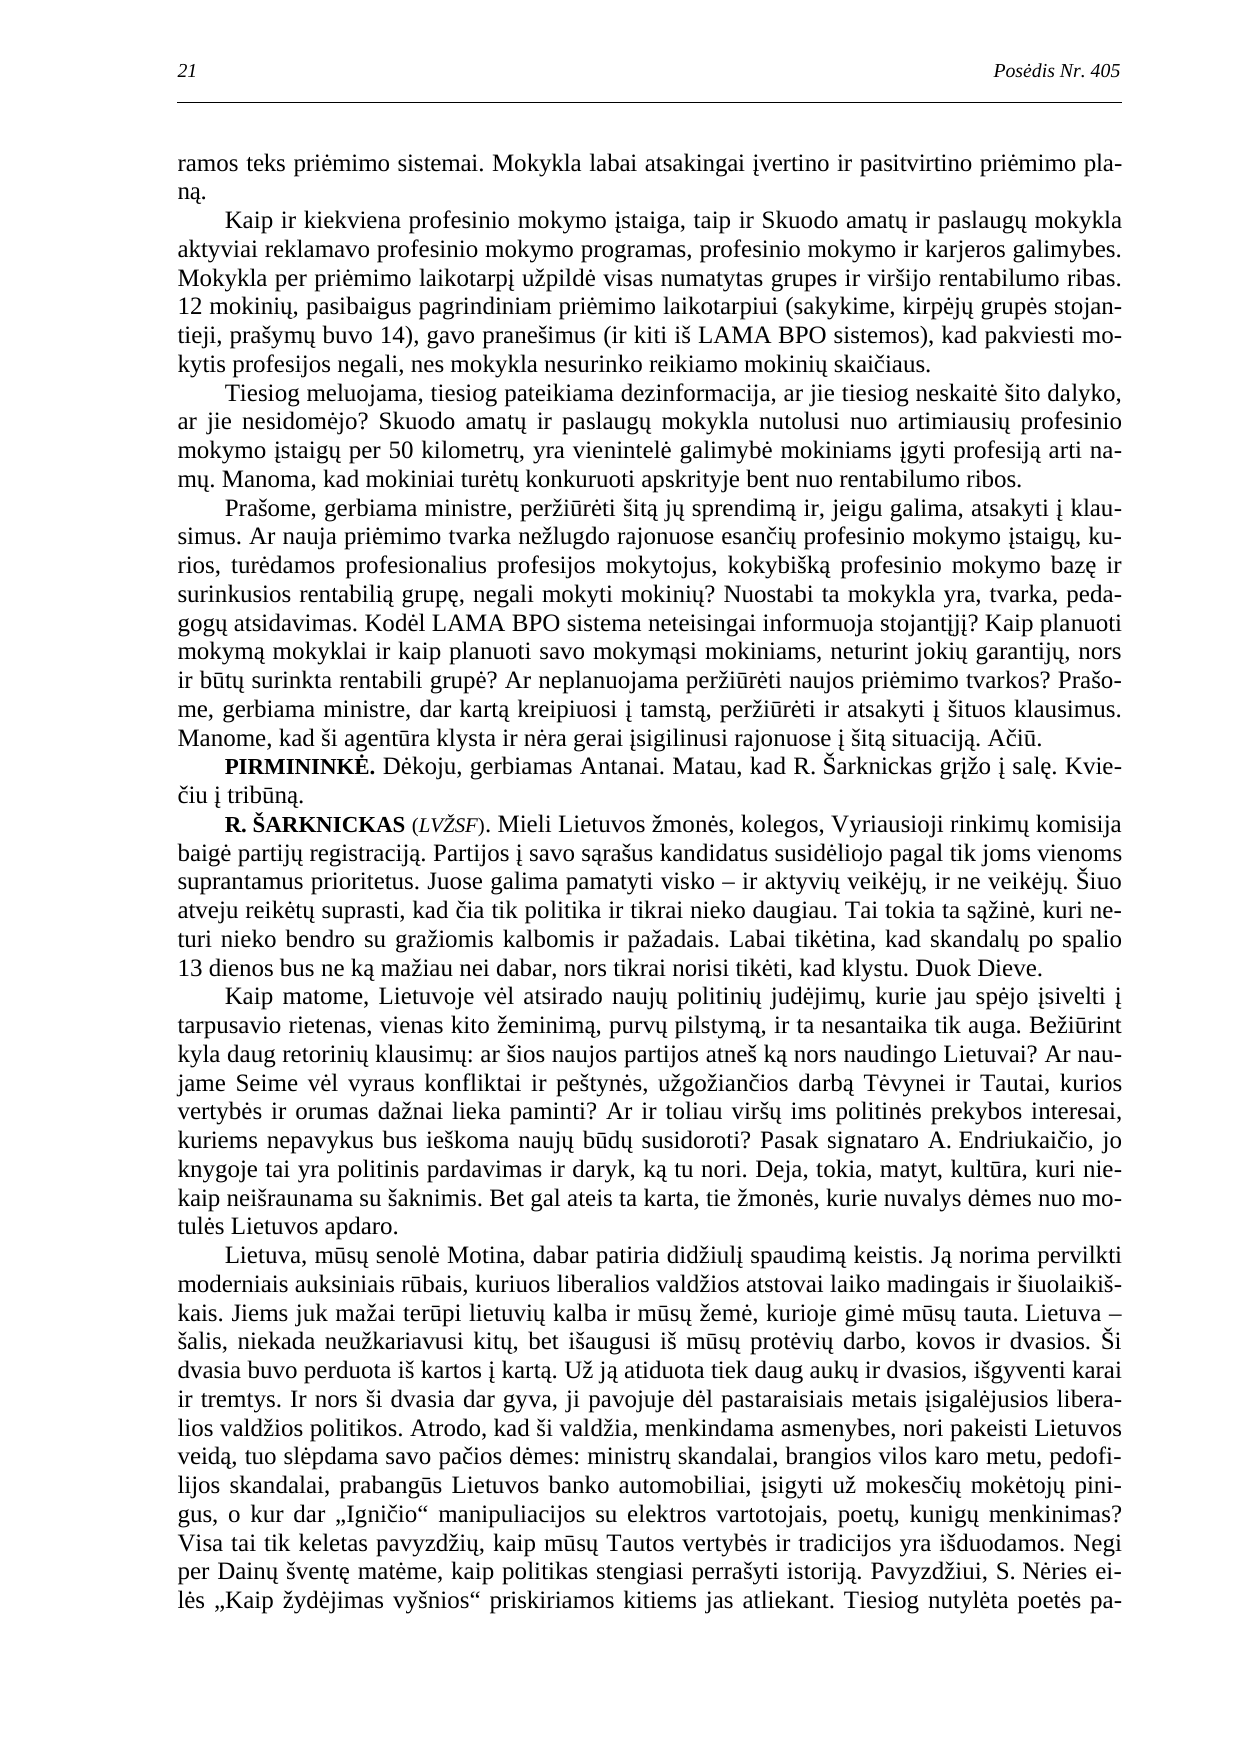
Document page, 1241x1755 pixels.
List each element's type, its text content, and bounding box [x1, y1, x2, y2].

text Kaip ma­to­me, Lie­tu­vo­je vėl at­si­ra­do nau­jų po­li­ti­nių ju­dė­ji­mų, ku­rie jau spė­jo įsi­vel­ti į tar­pu­sa­vio rie­te­nas, vie­nas ki­to že­mi­ni­mą, pur­vų pils­ty­mą, ir ta ne­san­tai­ka tik au­ga. Be­žiū­rint ky­la daug re­to­ri­nių klau­si­mų: ar šios nau­jos par­ti­jos at­neš ką nors nau­din­go Lie­tu­vai? Ar nau­ja­me Sei­me vėl vy­raus kon­flik­tai ir peš­ty­nės, už­go­žian­čios dar­bą Tė­vy­nei ir Tau­tai, ku­rios ver­ty­bės ir oru­mas daž­nai lie­ka pa­min­ti? Ar ir to­liau vir­šų ims po­li­ti­nės pre­ky­bos in­te­re­sai, ku­riems ne­pa­vy­kus bus ieš­ko­ma nau­jų bū­dų su­si­do­ro­ti? Pa­sak sig­na­ta­ro A. En­driu­kai­čio, jo kny­go­je tai yra po­li­ti­nis par­da­vi­mas ir da­ryk, ką tu no­ri. De­ja, to­kia, ma­tyt, kul­tū­ra, ku­ri nie­kaip ne­iš­rau­na­ma su šak­ni­mis. Bet gal at­eis ta kar­ta, tie žmo­nės, ku­rie nu­va­lys dė­mes nuo mo­tu­lės Lie­tu­vos ap­da­ro. [177, 981, 1122, 1240]
text Kaip ir kiek­vie­na pro­fe­si­nio mo­ky­mo įstai­ga, taip ir Skuo­do ama­tų ir pa­slau­gų mo­kyk­la ak­ty­viai re­kla­ma­vo pro­fe­si­nio mo­ky­mo pro­gra­mas, pro­fe­si­nio mo­ky­mo ir kar­je­ros ga­li­my­bes. Mo­kyk­la per pri­ėmi­mo lai­ko­tar­pį už­pil­dė vi­sas nu­ma­ty­tas gru­pes ir vir­ši­jo ren­ta­bi­lu­mo ri­bas. 12 mo­ki­nių, pa­si­bai­gus pa­grin­di­niam pri­ėmi­mo lai­ko­tar­piui (sa­ky­ki­me, kir­pė­jų gru­pės sto­jan­tie­ji, pra­šy­mų bu­vo 14), ga­vo pra­ne­ši­mus (ir ki­ti iš LAMA BPO sis­te­mos), kad pa­kvies­ti mo­ky­tis pro­fe­si­jos ne­ga­li, nes mo­kyk­la ne­su­rin­ko rei­kia­mo mo­ki­nių skai­čiaus. [177, 205, 1122, 378]
text PIRMININKĖ. Dė­ko­ju, ger­bia­mas An­ta­nai. Ma­tau, kad R. Šar­knic­kas grį­žo į sa­lę. Kvie­čiu į tri­bū­ną. [177, 751, 1122, 809]
text Lie­tu­va, mū­sų se­no­lė Mo­ti­na, da­bar pa­ti­ria di­džiu­lį spau­di­mą keis­tis. Ją no­ri­ma per­vilk­ti mo­der­niais auk­si­niais rū­bais, ku­riuos li­be­ra­lios val­džios at­sto­vai lai­ko ma­din­gais ir šiuo­lai­kiš­kais. Jiems juk ma­žai te­rū­pi lie­tu­vių kal­ba ir mū­sų že­mė, ku­rio­je gi­mė mū­sų tau­ta. Lie­tu­va – ša­lis, nie­ka­da ne­už­ka­ria­vu­si ki­tų, bet iš­au­gu­si iš mū­sų pro­tė­vių dar­bo, ko­vos ir dva­sios. Ši dva­sia bu­vo per­duo­ta iš kar­tos į kar­tą. Už ją ati­duo­ta tiek daug au­kų ir dva­sios, iš­gy­ven­ti ka­rai ir trem­tys. Ir nors ši dva­sia dar gy­va, ji pa­vo­ju­je dėl pas­ta­rai­siais me­tais įsi­ga­lė­ju­sios li­be­ra­lios val­džios po­li­ti­kos. At­ro­do, kad ši val­džia, men­kin­da­ma as­me­ny­bes, no­ri pa­keis­ti Lie­tu­vos vei­dą, tuo slėp­da­ma sa­vo pa­čios dė­mes: mi­nist­rų skan­da­lai, bran­gios vi­los ka­ro me­tu, pe­do­fi­li­jos skan­da­lai, pra­ban­gūs Lie­tu­vos ban­ko au­to­mo­bi­liai, įsi­gy­ti už mo­kes­čių mo­kė­to­jų pi­ni­gus, o kur dar „Ig­ni­čio“ ma­ni­pu­lia­ci­jos su elek­tros var­to­to­jais, po­etų, ku­ni­gų men­ki­ni­mas? Vi­sa tai tik ke­le­tas pa­vyz­džių, kaip mū­sų Tau­tos ver­ty­bės ir tra­di­ci­jos yra iš­duo­da­mos. Ne­gi per Dai­nų šven­tę ma­tė­me, kaip po­li­ti­kas sten­gia­si per­ra­šy­ti is­to­ri­ją. Pa­vyz­džiui, S. Nė­ries ei­lės „Kaip žy­dė­ji­mas vyš­nios“ pri­ski­ria­mos ki­tiems jas at­lie­kant. Tie­siog nu­ty­lė­ta po­etės pa­ [177, 1240, 1122, 1614]
text R. ŠARKNICKAS (LVŽSF). Mie­li Lie­tu­vos žmo­nės, ko­le­gos, Vy­riau­sio­ji rin­ki­mų ko­mi­si­ja bai­gė par­ti­jų re­gist­ra­ci­ją. Par­ti­jos į sa­vo są­ra­šus kan­di­da­tus su­si­dė­lio­jo pa­gal tik joms vie­noms su­pran­ta­mus pri­ori­te­tus. Juo­se ga­li­ma pa­ma­ty­ti vis­ko – ir ak­ty­vių vei­kė­jų, ir ne vei­kė­jų. Šiuo at­ve­ju rei­kė­tų su­pras­ti, kad čia tik po­li­ti­ka ir tik­rai nie­ko dau­giau. Tai to­kia ta są­ži­nė, ku­ri ne­tu­ri nie­ko ben­dro su gra­žio­mis kal­bo­mis ir pa­ža­dais. La­bai ti­kė­ti­na, kad skan­da­lų po spa­lio 13 die­nos bus ne ką ma­žiau nei da­bar, nors tik­rai no­ri­si ti­kė­ti, kad klys­tu. Duok Die­ve. [177, 809, 1122, 981]
text Tie­siog me­luo­ja­ma, tie­siog pa­tei­kia­ma dez­in­for­ma­ci­ja, ar jie tie­siog ne­skai­tė ši­to da­ly­ko, ar jie ne­si­do­mė­jo? Skuo­do ama­tų ir pa­slau­gų mo­kyk­la nu­to­lu­si nuo ar­ti­miau­sių pro­fe­si­nio mo­ky­mo įstai­gų per 50 ki­lo­met­rų, yra vie­nin­te­lė ga­li­my­bė mo­ki­niams įgy­ti pro­fe­si­ją ar­ti na­mų. Ma­no­ma, kad mo­ki­niai tu­rė­tų kon­ku­ruo­ti ap­skri­ty­je bent nuo ren­ta­bi­lu­mo ri­bos. [177, 378, 1122, 493]
text ra­mos teks pri­ėmi­mo sis­te­mai. Mo­kyk­la la­bai at­sa­kin­gai įver­ti­no ir pa­si­tvir­ti­no pri­ėmi­mo pla­ną. [177, 148, 1122, 205]
text Pra­šo­me, ger­bia­ma mi­nist­re, per­žiū­rė­ti ši­tą jų spren­di­mą ir, jei­gu ga­li­ma, at­sa­ky­ti į klau­si­mus. Ar nau­ja pri­ėmi­mo tvar­ka ne­žlug­do ra­jo­nuo­se esan­čių pro­fe­si­nio mo­ky­mo įstai­gų, ku­rios, tu­rė­da­mos pro­fe­sio­na­lius pro­fe­si­jos mo­ky­to­jus, ko­ky­biš­ką pro­fe­si­nio mo­ky­mo ba­zę ir su­rin­ku­sios ren­ta­bi­lią gru­pę, ne­ga­li mo­ky­ti mo­ki­nių? Nuo­sta­bi ta mo­kyk­la yra, tvar­ka, pe­da­go­gų at­si­da­vi­mas. Ko­dėl LAMA BPO sis­te­ma ne­tei­sin­gai in­for­muo­ja sto­jan­tį­jį? Kaip pla­nuo­ti mo­ky­mą mo­kyk­lai ir kaip pla­nuo­ti sa­vo mo­ky­mą­si mo­ki­niams, ne­tu­rint jo­kių ga­ran­ti­jų, nors ir bū­tų su­rink­ta ren­ta­bi­li gru­pė? Ar ne­pla­nuo­ja­ma per­žiū­rė­ti nau­jos pri­ėmi­mo tvar­kos? Pra­šo­me, ger­bia­ma mi­nist­re, dar kar­tą krei­piuo­si į tams­tą, per­žiū­rė­ti ir at­sa­ky­ti į ši­tuos klau­si­mus. Ma­no­me, kad ši agen­tū­ra klys­ta ir nė­ra ge­rai įsi­gi­li­nu­si ra­jo­nuo­se į ši­tą si­tu­a­ci­ją. Ačiū. [177, 493, 1122, 751]
